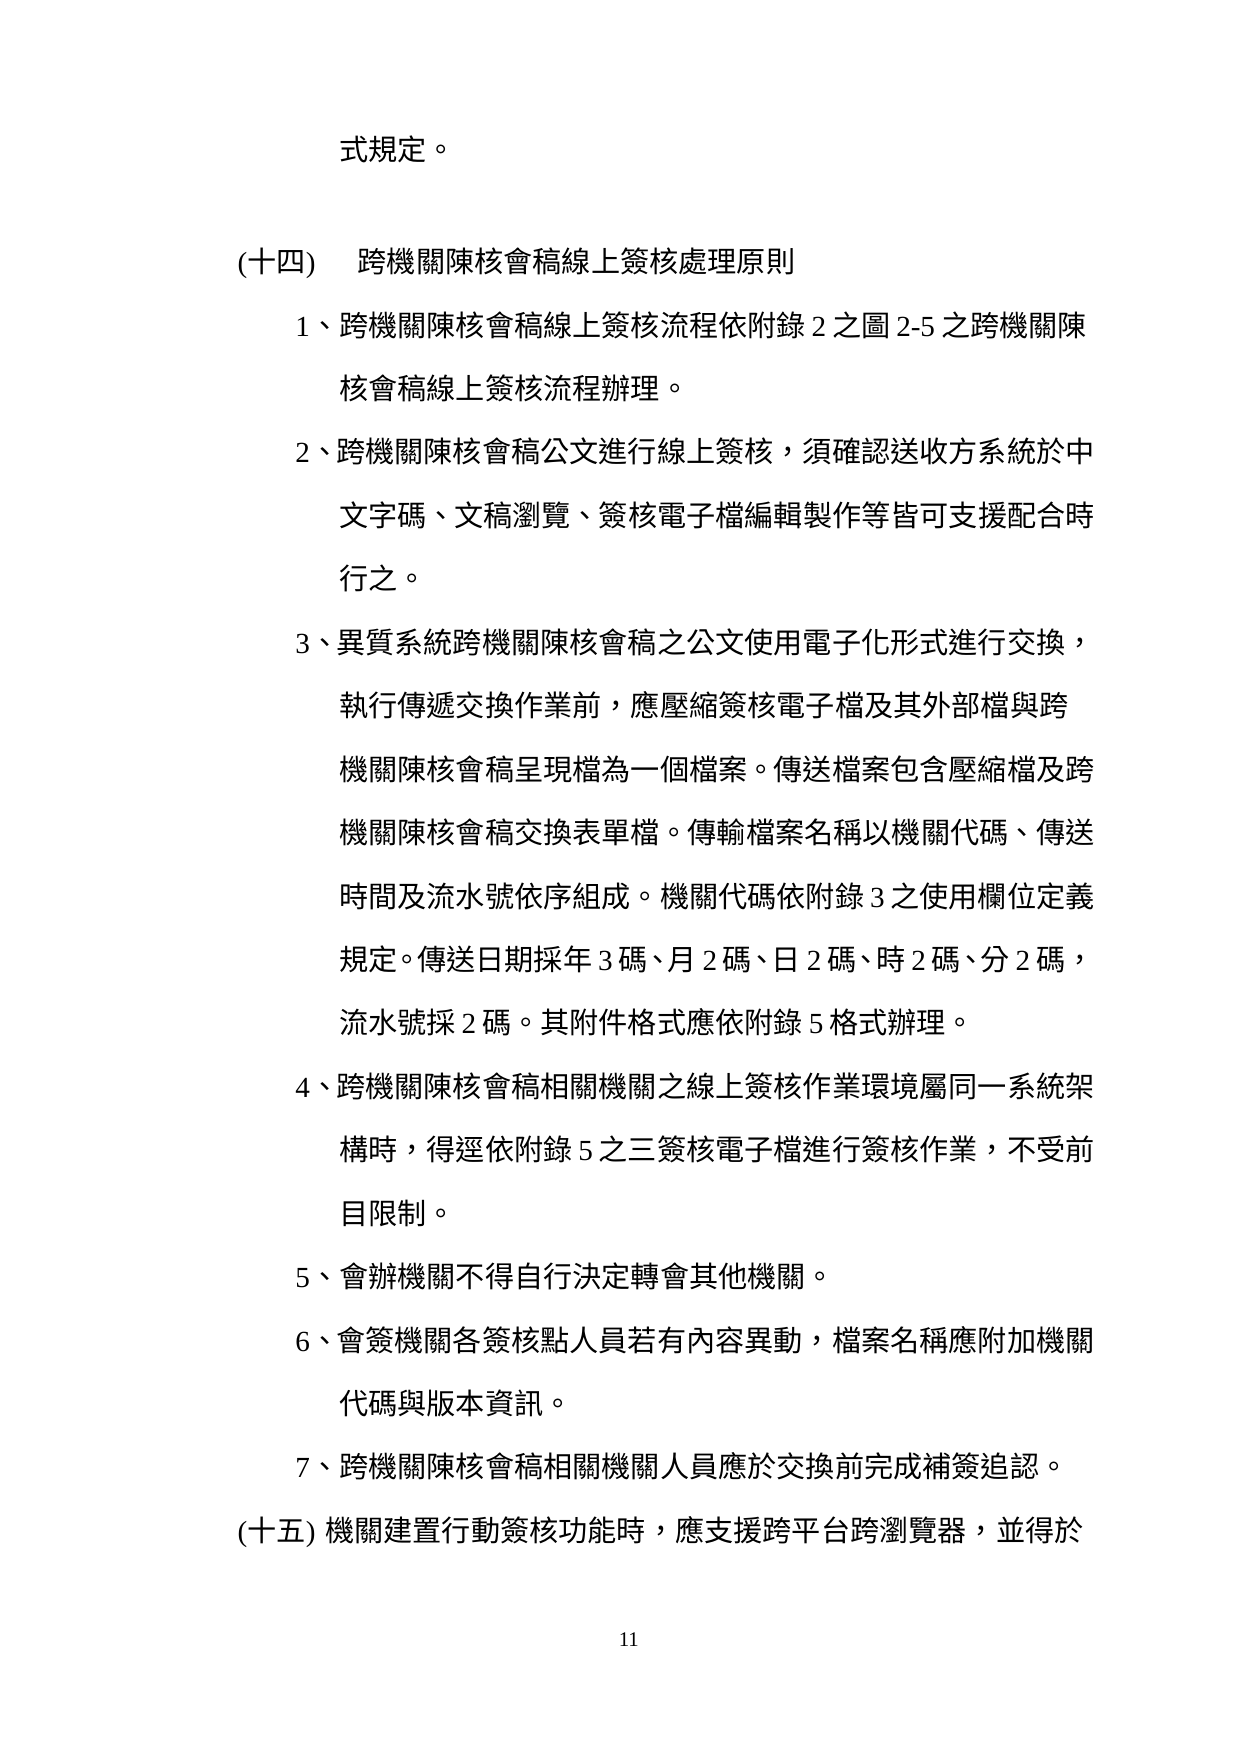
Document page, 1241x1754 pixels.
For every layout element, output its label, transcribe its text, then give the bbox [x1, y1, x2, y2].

text 式規定。 [295, 127, 1094, 169]
text 1、跨機關陳核會稿線上簽核流程依附錄2之圖2-5之跨機關陳核會稿線上簽核流程辦理。 [295, 302, 1094, 408]
text 3、異質系統跨機關陳核會稿之公文使用電子化形式進行交換，執行傳遞交換作業前，應壓縮簽核電子檔及其外部檔與跨機關陳核會稿呈現檔為一個檔案。傳送檔案包含壓縮檔及跨機關陳核會稿交換表單檔。傳輸檔案名稱以機關代碼、傳送時間及流水號依序組成。機關代碼依附錄3之使用欄位定義規定。傳送日期採年3碼、月2碼、日2碼、時2碼、分2碼，流水號採2碼。其附件格式應依附錄5格式辦理。 [295, 619, 1094, 1042]
text 2、跨機關陳核會稿公文進行線上簽核，須確認送收方系統於中文字碼、文稿瀏覽、簽核電子檔編輯製作等皆可支援配合時行之。 [295, 429, 1094, 598]
text 4、跨機關陳核會稿相關機關之線上簽核作業環境屬同一系統架構時，得逕依附錄5之三簽核電子檔進行簽核作業，不受前目限制。 [295, 1063, 1094, 1233]
list 跨機關陳核會稿線上簽核處理原則 [237, 239, 1094, 281]
text 6、會簽機關各簽核點人員若有內容異動，檔案名稱應附加機關代碼與版本資訊。 [295, 1317, 1094, 1423]
text 7、跨機關陳核會稿相關機關人員應於交換前完成補簽追認。 [295, 1444, 1094, 1486]
text 5、會辦機關不得自行決定轉會其他機關。 [295, 1254, 1094, 1296]
list 機關建置行動簽核功能時，應支援跨平台跨瀏覽器，並得於 [237, 1507, 1094, 1550]
